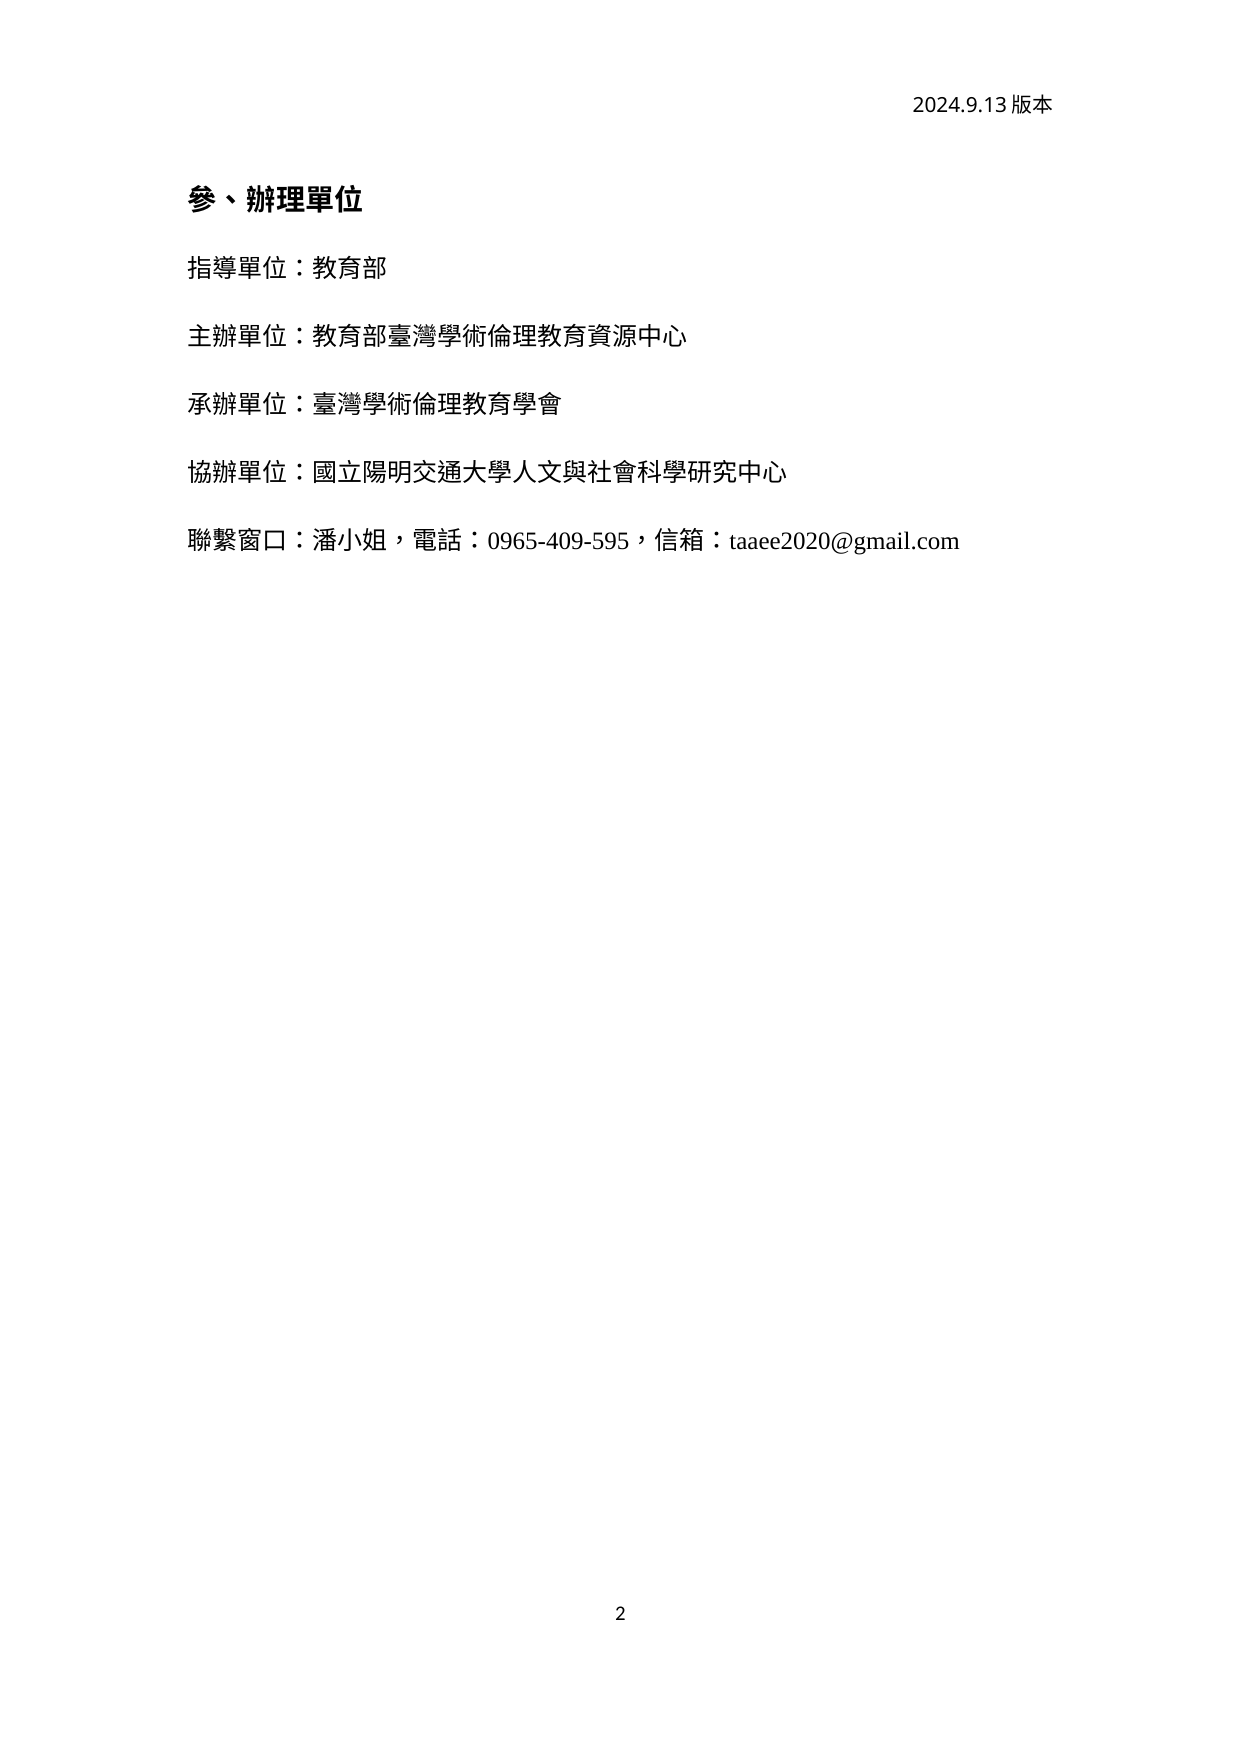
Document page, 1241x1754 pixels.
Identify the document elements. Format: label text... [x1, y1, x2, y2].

text 聯繫窗口：潘小姐，電話：0965-409-595，信箱：taaee2020@gmail.com [187, 497, 1053, 559]
list 辦理單位 [187, 156, 1053, 219]
text 承辦單位：臺灣學術倫理教育學會 [187, 361, 1053, 423]
text 協辦單位：國立陽明交通大學人文與社會科學研究中心 [187, 429, 1053, 491]
text 主辦單位：教育部臺灣學術倫理教育資源中心 [187, 293, 1053, 355]
text 指導單位：教育部 [187, 225, 1053, 287]
